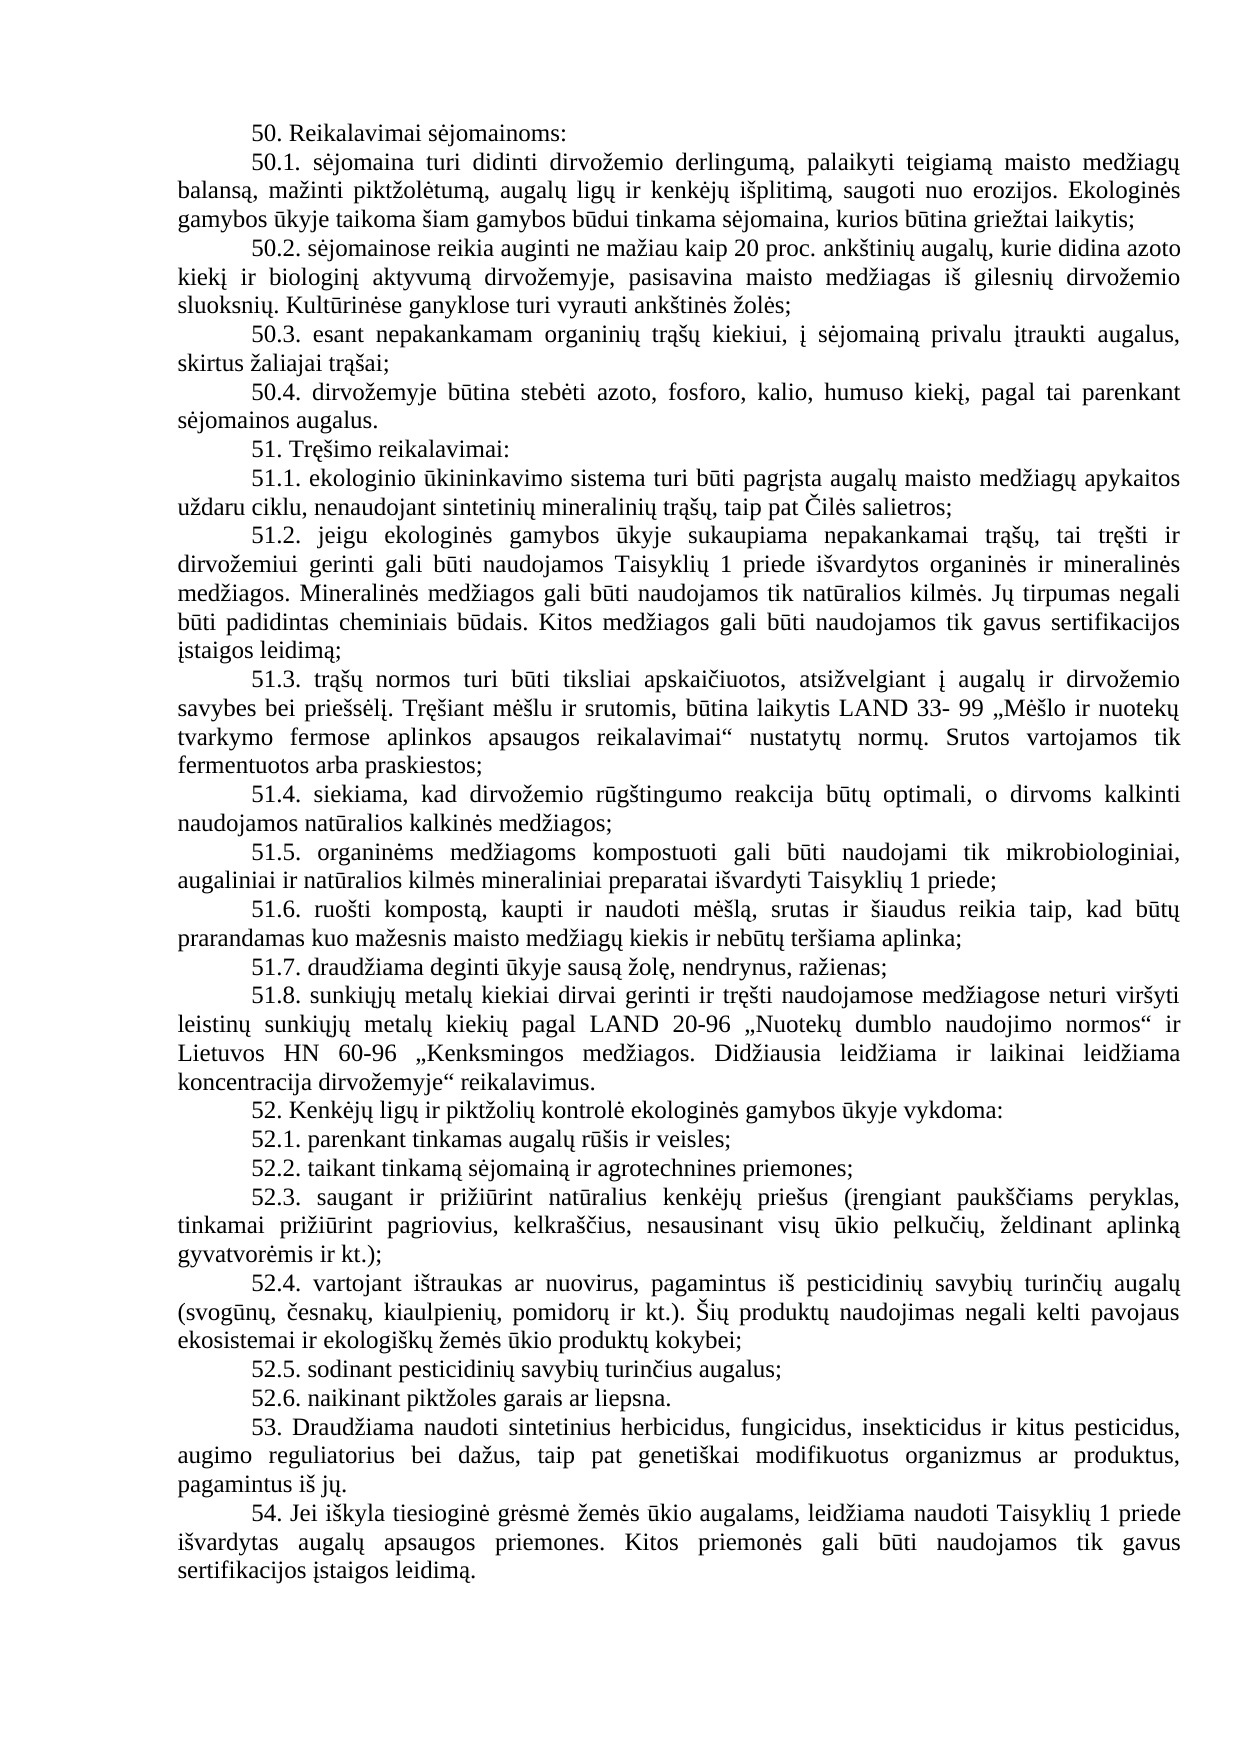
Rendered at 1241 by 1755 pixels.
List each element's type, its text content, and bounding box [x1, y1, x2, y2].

text 53. Draudžiama naudoti sintetinius herbicidus, fungicidus, insekticidus ir kitus pesticidus, augimo reguliatorius bei dažus, taip pat genetiškai modifikuotus organizmus ar produktus, pagamintus iš jų. [177, 1412, 1181, 1498]
text 51.7. draudžiama deginti ūkyje sausą žolę, nendrynus, ražienas; [177, 952, 1181, 981]
text 50.4. dirvožemyje būtina stebėti azoto, fosforo, kalio, humuso kiekį, pagal tai parenkant sėjomainos augalus. [177, 377, 1181, 434]
text 51.6. ruošti kompostą, kaupti ir naudoti mėšlą, srutas ir šiaudus reikia taip, kad būtų prarandamas kuo mažesnis maisto medžiagų kiekis ir nebūtų teršiama aplinka; [177, 894, 1181, 952]
text 51.8. sunkiųjų metalų kiekiai dirvai gerinti ir tręšti naudojamose medžiagose neturi viršyti leistinų sunkiųjų metalų kiekių pagal LAND 20-96 „Nuotekų dumblo naudojimo normos“ ir Lietuvos HN 60-96 „Kenksmingos medžiagos. Didžiausia leidžiama ir laikinai leidžiama koncentracija dirvožemyje“ reikalavimus. [177, 981, 1181, 1096]
text 50.3. esant nepakankamam organinių trąšų kiekiui, į sėjomainą privalu įtraukti augalus, skirtus žaliajai trąšai; [177, 319, 1181, 377]
text 50.1. sėjomaina turi didinti dirvožemio derlingumą, palaikyti teigiamą maisto medžiagų balansą, mažinti piktžolėtumą, augalų ligų ir kenkėjų išplitimą, saugoti nuo erozijos. Ekologinės gamybos ūkyje taikoma šiam gamybos būdui tinkama sėjomaina, kurios būtina griežtai laikytis; [177, 147, 1181, 233]
text 52.5. sodinant pesticidinių savybių turinčius augalus; [177, 1354, 1181, 1383]
text 54. Jei iškyla tiesioginė grėsmė žemės ūkio augalams, leidžiama naudoti Taisyklių 1 priede išvardytas augalų apsaugos priemones. Kitos priemonės gali būti naudojamos tik gavus sertifikacijos įstaigos leidimą. [177, 1498, 1181, 1584]
text 51.5. organinėms medžiagoms kompostuoti gali būti naudojami tik mikrobiologiniai, augaliniai ir natūralios kilmės mineraliniai preparatai išvardyti Taisyklių 1 priede; [177, 837, 1181, 894]
text 52.1. parenkant tinkamas augalų rūšis ir veisles; [177, 1124, 1181, 1153]
text 52.6. naikinant piktžoles garais ar liepsna. [177, 1383, 1181, 1412]
text 52.4. vartojant ištraukas ar nuovirus, pagamintus iš pesticidinių savybių turinčių augalų (svogūnų, česnakų, kiaulpienių, pomidorų ir kt.). Šių produktų naudojimas negali kelti pavojaus ekosistemai ir ekologiškų žemės ūkio produktų kokybei; [177, 1268, 1181, 1354]
text 50. Reikalavimai sėjomainoms: [177, 118, 1181, 147]
text 51.4. siekiama, kad dirvožemio rūgštingumo reakcija būtų optimali, o dirvoms kalkinti naudojamos natūralios kalkinės medžiagos; [177, 779, 1181, 837]
text 52.2. taikant tinkamą sėjomainą ir agrotechnines priemones; [177, 1153, 1181, 1182]
text 51. Tręšimo reikalavimai: [177, 434, 1181, 463]
text 51.2. jeigu ekologinės gamybos ūkyje sukaupiama nepakankamai trąšų, tai tręšti ir dirvožemiui gerinti gali būti naudojamos Taisyklių 1 priede išvardytos organinės ir mineralinės medžiagos. Mineralinės medžiagos gali būti naudojamos tik natūralios kilmės. Jų tirpumas negali būti padidintas cheminiais būdais. Kitos medžiagos gali būti naudojamos tik gavus sertifikacijos įstaigos leidimą; [177, 521, 1181, 664]
text 51.1. ekologinio ūkininkavimo sistema turi būti pagrįsta augalų maisto medžiagų apykaitos uždaru ciklu, nenaudojant sintetinių mineralinių trąšų, taip pat Čilės salietros; [177, 463, 1181, 521]
text 50.2. sėjomainose reikia auginti ne mažiau kaip 20 proc. ankštinių augalų, kurie didina azoto kiekį ir biologinį aktyvumą dirvožemyje, pasisavina maisto medžiagas iš gilesnių dirvožemio sluoksnių. Kultūrinėse ganyklose turi vyrauti ankštinės žolės; [177, 233, 1181, 319]
text 52.3. saugant ir prižiūrint natūralius kenkėjų priešus (įrengiant paukščiams peryklas, tinkamai prižiūrint pagriovius, kelkraščius, nesausinant visų ūkio pelkučių, želdinant aplinką gyvatvorėmis ir kt.); [177, 1182, 1181, 1268]
text 52. Kenkėjų ligų ir piktžolių kontrolė ekologinės gamybos ūkyje vykdoma: [177, 1096, 1181, 1124]
text 51.3. trąšų normos turi būti tiksliai apskaičiuotos, atsižvelgiant į augalų ir dirvožemio savybes bei priešsėlį. Tręšiant mėšlu ir srutomis, būtina laikytis LAND 33- 99 „Mėšlo ir nuotekų tvarkymo fermose aplinkos apsaugos reikalavimai“ nustatytų normų. Srutos vartojamos tik fermentuotos arba praskiestos; [177, 664, 1181, 779]
